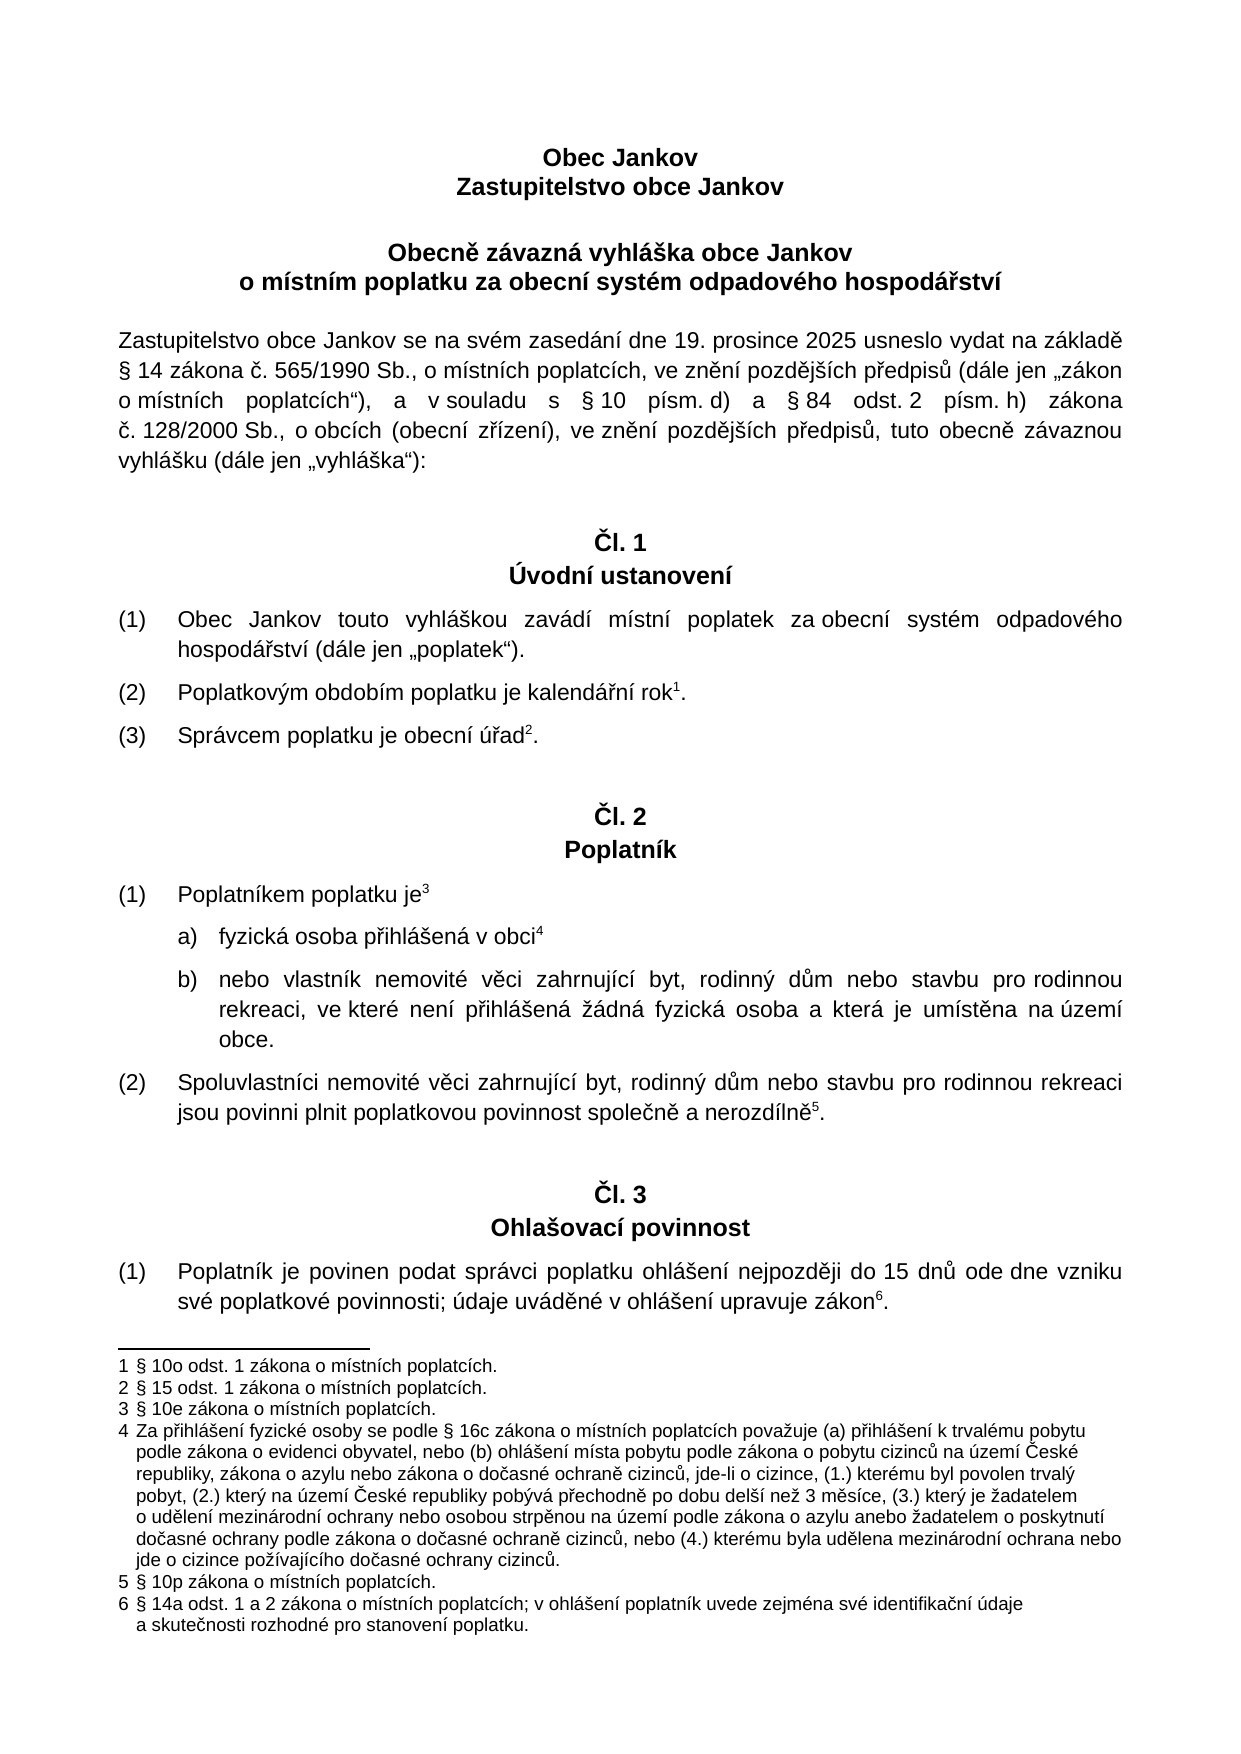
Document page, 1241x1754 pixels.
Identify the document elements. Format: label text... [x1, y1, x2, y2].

list Správcem poplatku je obecní úřad. [118, 722, 1122, 748]
list Za přihlášení fyzické osoby se podle § 16c zákona o místních poplatcích považuje (a) přihlášení k trvalému pobytu podle zákona o evidenci obyvatel, nebo (b) ohlášení místa pobytu podle zákona o pobytu cizinců na území České republiky, zákona o azylu nebo zákona o dočasné ochraně cizinců, jde-li o cizince, (1.) kterému byl povolen trvalý pobyt, (2.) který na území České republiky pobývá přechodně po dobu delší než 3 měsíce, (3.) který je žadatelem o udělení mezinárodní ochrany nebo osobou strpěnou na území podle zákona o azylu anebo žadatelem o poskytnutí dočasné ochrany podle zákona o dočasné ochraně cizinců, nebo (4.) kterému byla udělena mezinárodní ochrana nebo jde o cizince požívajícího dočasné ochrany cizinců. [118, 1420, 1122, 1571]
list Poplatkovým obdobím poplatku je kalendářní rok. [118, 679, 1122, 706]
subtitle Čl. 3 Ohlašovací povinnost [118, 1179, 1122, 1241]
list Poplatníkem poplatku je [118, 881, 1122, 907]
list Obec Jankov touto vyhláškou zavádí místní poplatek za obecní systém odpadového hospodářství (dále jen „poplatek“). [118, 606, 1122, 663]
title Obec Jankov Zastupitelstvo obce Jankov [118, 143, 1122, 201]
subtitle Obecně závazná vyhláška obce Jankov o místním poplatku za obecní systém odpadového hospodářství [118, 238, 1122, 295]
text Zastupitelstvo obce Jankov se na svém zasedání dne 19. prosince 2025 usneslo vydat na základě § 14 zákona č. 565/1990 Sb., o místních poplatcích, ve znění pozdějších předpisů (dále jen „zákon o místních poplatcích“), a v souladu s § 10 písm. d) a § 84 odst. 2 písm. h) zákona č. 128/2000 Sb., o obcích (obecní zřízení), ve znění pozdějších předpisů, tuto obecně závaznou vyhlášku (dále jen „vyhláška“): [118, 327, 1122, 474]
list § 10o odst. 1 zákona o místních poplatcích. [118, 1355, 1122, 1377]
list Poplatník je povinen podat správci poplatku ohlášení nejpozději do 15 dnů ode dne vzniku své poplatkové povinnosti; údaje uváděné v ohlášení upravuje zákon. [118, 1258, 1122, 1315]
list § 10p zákona o místních poplatcích. [118, 1571, 1122, 1592]
list § 15 odst. 1 zákona o místních poplatcích. [118, 1377, 1122, 1398]
subtitle Čl. 2 Poplatník [118, 802, 1122, 864]
list § 14a odst. 1 a 2 zákona o místních poplatcích; v ohlášení poplatník uvede zejména své identifikační údaje a skutečnosti rozhodné pro stanovení poplatku. [118, 1592, 1122, 1635]
list nebo vlastník nemovité věci zahrnující byt, rodinný dům nebo stavbu pro rodinnou rekreaci, ve které není přihlášená žádná fyzická osoba a která je umístěna na území obce. [177, 966, 1122, 1053]
list Spoluvlastníci nemovité věci zahrnující byt, rodinný dům nebo stavbu pro rodinnou rekreaci jsou povinni plnit poplatkovou povinnost společně a nerozdílně. [118, 1069, 1122, 1126]
list § 10e zákona o místních poplatcích. [118, 1398, 1122, 1420]
subtitle Čl. 1 Úvodní ustanovení [118, 528, 1122, 589]
list fyzická osoba přihlášená v obci [177, 923, 1122, 950]
